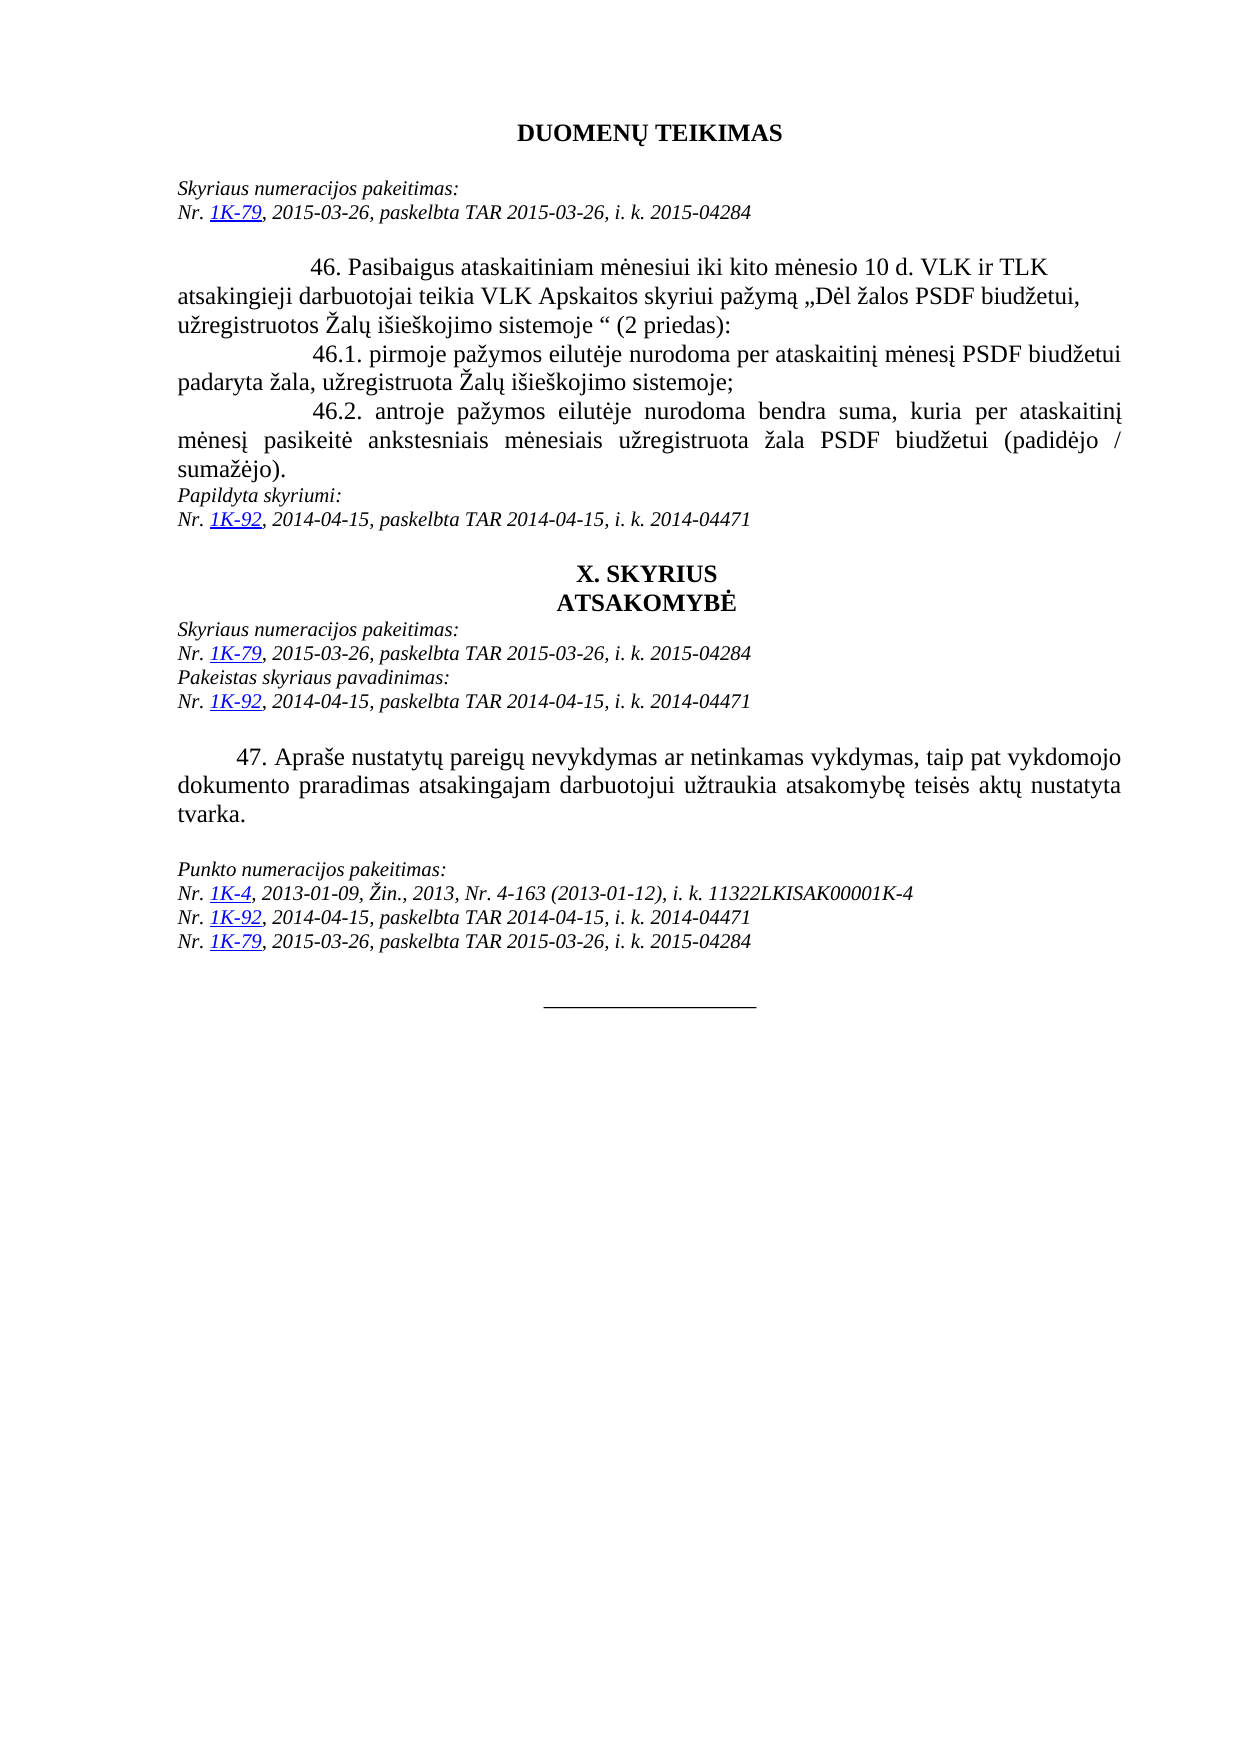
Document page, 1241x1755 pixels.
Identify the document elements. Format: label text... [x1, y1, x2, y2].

text Nr. 1K-92, 2014-04-15, paskelbta TAR 2014-04-15, i. k. 2014-04471 [177, 507, 1122, 531]
text Nr. 1K-92, 2014-04-15, paskelbta TAR 2014-04-15, i. k. 2014-04471 [177, 905, 1122, 929]
text X. SKYRIUS ATSAKOMYBĖ [177, 559, 1122, 617]
text Nr. 1K-79, 2015-03-26, paskelbta TAR 2015-03-26, i. k. 2015-04284 [177, 929, 1122, 953]
text Nr. 1K-79, 2015-03-26, paskelbta TAR 2015-03-26, i. k. 2015-04284 [177, 641, 1122, 665]
text DUOMENŲ TEIKIMAS [177, 118, 1122, 147]
text _________________ [177, 982, 1122, 1011]
text Nr. 1K-4, 2013-01-09, Žin., 2013, Nr. 4-163 (2013-01-12), i. k. 11322LKISAK00001K-4 [177, 881, 1122, 905]
text 46.2. antroje pažymos eilutėje nurodoma bendra suma, kuria per ataskaitinį mėnesį pasikeitė ankstesniais mėnesiais užregistruota žala PSDF biudžetui (padidėjo / sumažėjo). [177, 396, 1122, 482]
text Nr. 1K-79, 2015-03-26, paskelbta TAR 2015-03-26, i. k. 2015-04284 [177, 200, 1122, 224]
text Punkto numeracijos pakeitimas: [177, 857, 1122, 881]
text 47. Apraše nustatytų pareigų nevykdymas ar netinkamas vykdymas, taip pat vykdomojo dokumento praradimas atsakingajam darbuotojui užtraukia atsakomybę teisės aktų nustatyta tvarka. [177, 742, 1122, 828]
text Nr. 1K-92, 2014-04-15, paskelbta TAR 2014-04-15, i. k. 2014-04471 [177, 689, 1122, 713]
text Skyriaus numeracijos pakeitimas: [177, 617, 1122, 641]
text Papildyta skyriumi: [177, 482, 1122, 507]
text Pakeistas skyriaus pavadinimas: [177, 665, 1122, 689]
text Skyriaus numeracijos pakeitimas: [177, 176, 1122, 200]
text 46. Pasibaigus ataskaitiniam mėnesiui iki kito mėnesio 10 d. VLK ir TLK atsakingieji darbuotojai teikia VLK Apskaitos skyriui pažymą „Dėl žalos PSDF biudžetui, užregistruotos Žalų išieškojimo sistemoje “ (2 priedas): [177, 252, 1122, 339]
text 46.1. pirmoje pažymos eilutėje nurodoma per ataskaitinį mėnesį PSDF biudžetui padaryta žala, užregistruota Žalų išieškojimo sistemoje; [177, 339, 1122, 396]
